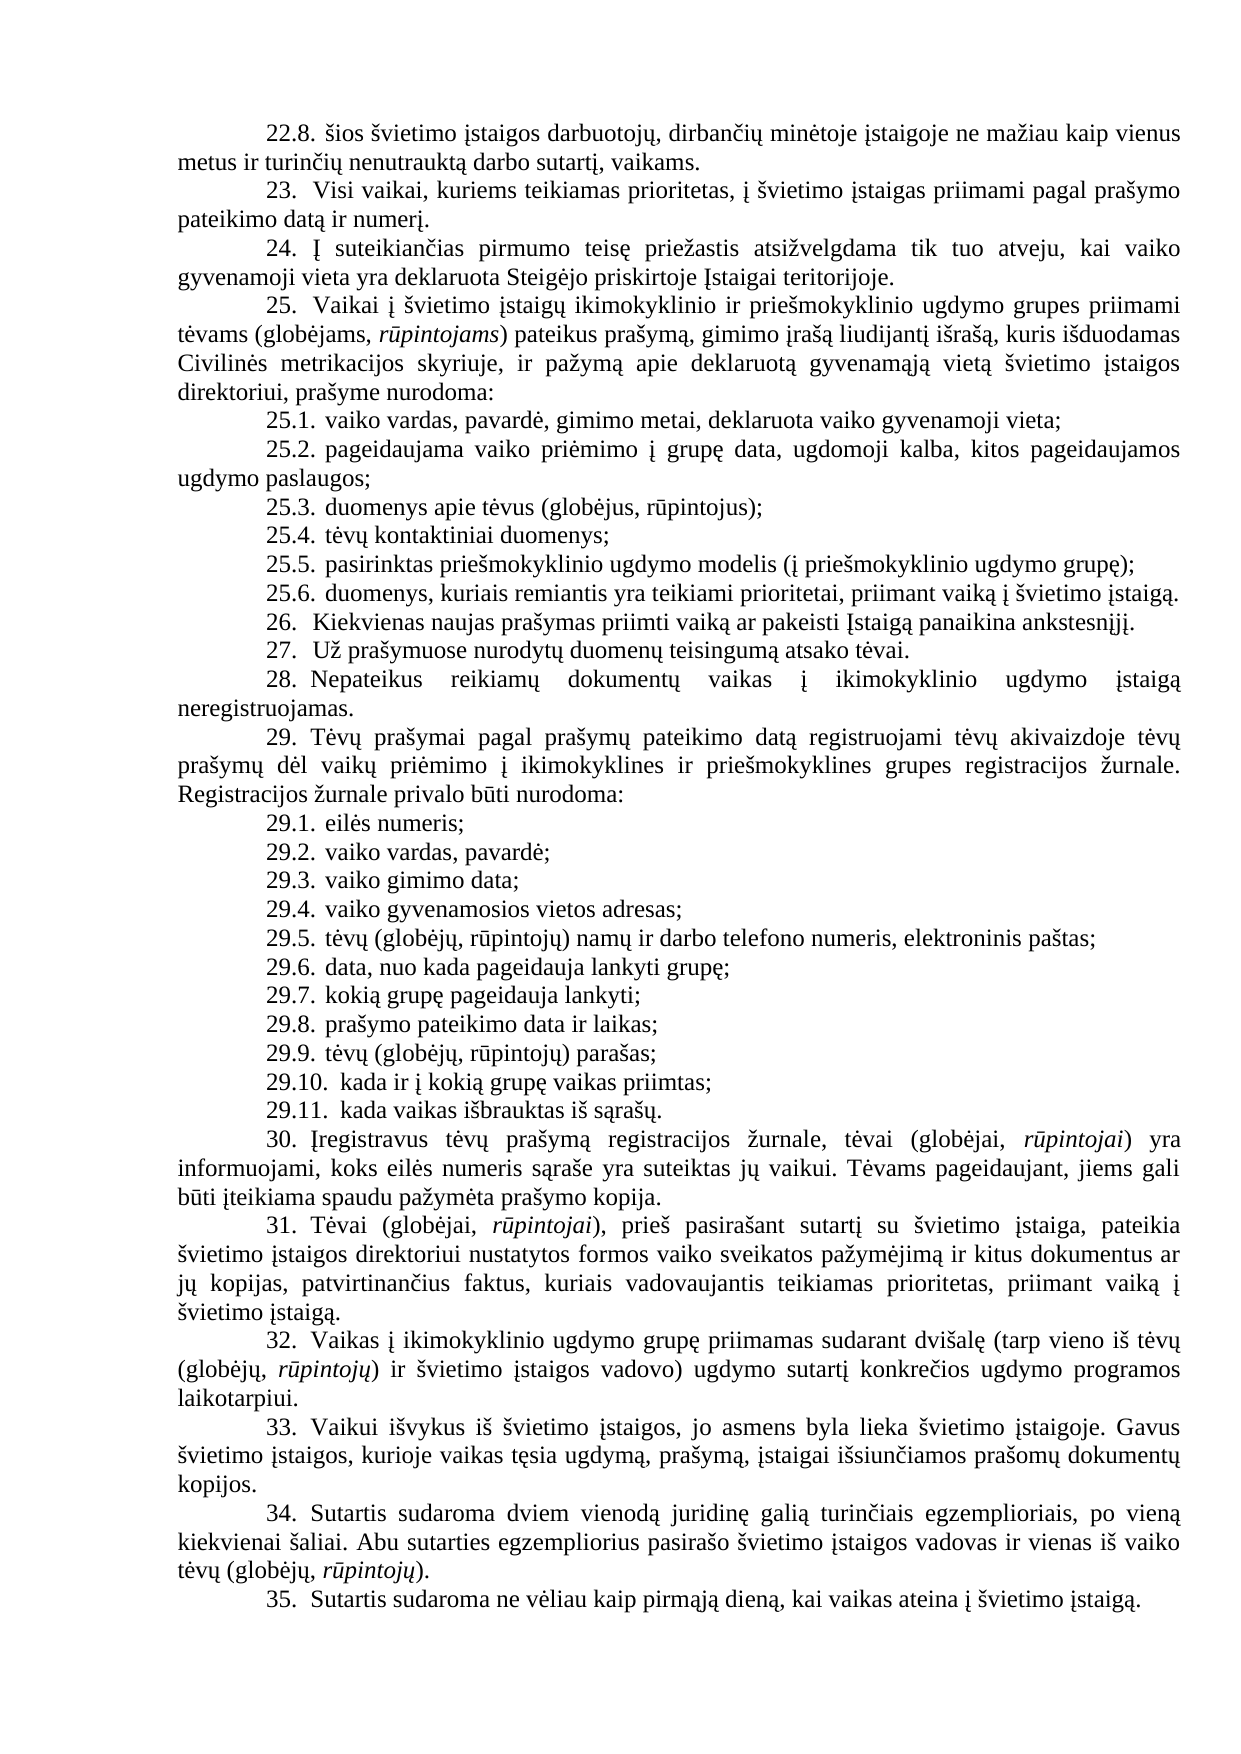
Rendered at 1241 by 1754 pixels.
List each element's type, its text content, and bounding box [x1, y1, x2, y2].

text 30. Įregistravus tėvų prašymą registracijos žurnale, tėvai (globėjai, rūpintojai) yra informuojami, koks eilės numeris sąraše yra suteiktas jų vaikui. Tėvams pageidaujant, jiems gali būti įteikiama spaudu pažymėta prašymo kopija. [177, 1124, 1181, 1211]
text 29.10. kada ir į kokią grupę vaikas priimtas; [177, 1067, 1181, 1096]
text 35. Sutartis sudaroma ne vėliau kaip pirmąją dieną, kai vaikas ateina į švietimo įstaigą. [177, 1584, 1181, 1613]
text 32. Vaikas į ikimokyklinio ugdymo grupę priimamas sudarant dvišalę (tarp vieno iš tėvų (globėjų, rūpintojų) ir švietimo įstaigos vadovo) ugdymo sutartį konkrečios ugdymo programos laikotarpiui. [177, 1326, 1181, 1412]
text 22.8. šios švietimo įstaigos darbuotojų, dirbančių minėtoje įstaigoje ne mažiau kaip vienus metus ir turinčių nenutrauktą darbo sutartį, vaikams. [177, 118, 1181, 176]
text 25.3. duomenys apie tėvus (globėjus, rūpintojus); [177, 492, 1181, 521]
text 29. Tėvų prašymai pagal prašymų pateikimo datą registruojami tėvų akivaizdoje tėvų prašymų dėl vaikų priėmimo į ikimokyklines ir priešmokyklines grupes registracijos žurnale. Registracijos žurnale privalo būti nurodoma: [177, 722, 1181, 808]
text 29.9. tėvų (globėjų, rūpintojų) parašas; [177, 1038, 1181, 1067]
text 28. Nepateikus reikiamų dokumentų vaikas į ikimokyklinio ugdymo įstaigą neregistruojamas. [177, 664, 1181, 722]
text 25.1. vaiko vardas, pavardė, gimimo metai, deklaruota vaiko gyvenamoji vieta; [177, 406, 1181, 434]
text 23. Visi vaikai, kuriems teikiamas prioritetas, į švietimo įstaigas priimami pagal prašymo pateikimo datą ir numerį. [177, 176, 1181, 233]
text 31. Tėvai (globėjai, rūpintojai), prieš pasirašant sutartį su švietimo įstaiga, pateikia švietimo įstaigos direktoriui nustatytos formos vaiko sveikatos pažymėjimą ir kitus dokumentus ar jų kopijas, patvirtinančius faktus, kuriais vadovaujantis teikiamas prioritetas, priimant vaiką į švietimo įstaigą. [177, 1211, 1181, 1326]
text 29.1. eilės numeris; [266, 808, 1181, 837]
text 29.11. kada vaikas išbrauktas iš sąrašų. [177, 1096, 1181, 1124]
text 29.2. vaiko vardas, pavardė; [177, 837, 1181, 866]
text 25. Vaikai į švietimo įstaigų ikimokyklinio ir priešmokyklinio ugdymo grupes priimami tėvams (globėjams, rūpintojams) pateikus prašymą, gimimo įrašą liudijantį išrašą, kuris išduodamas Civilinės metrikacijos skyriuje, ir pažymą apie deklaruotą gyvenamąją vietą švietimo įstaigos direktoriui, prašyme nurodoma: [177, 291, 1181, 406]
text 25.6. duomenys, kuriais remiantis yra teikiami prioritetai, priimant vaiką į švietimo įstaigą. [177, 578, 1181, 607]
text 25.5. pasirinktas priešmokyklinio ugdymo modelis (į priešmokyklinio ugdymo grupę); [177, 549, 1181, 578]
text 29.5. tėvų (globėjų, rūpintojų) namų ir darbo telefono numeris, elektroninis paštas; [177, 923, 1181, 952]
text 33. Vaikui išvykus iš švietimo įstaigos, jo asmens byla lieka švietimo įstaigoje. Gavus švietimo įstaigos, kurioje vaikas tęsia ugdymą, prašymą, įstaigai išsiunčiamos prašomų dokumentų kopijos. [177, 1412, 1181, 1498]
text 26. Kiekvienas naujas prašymas priimti vaiką ar pakeisti Įstaigą panaikina ankstesnįjį. [177, 607, 1181, 636]
text 29.8. prašymo pateikimo data ir laikas; [177, 1009, 1181, 1038]
text 24. Į suteikiančias pirmumo teisę priežastis atsižvelgdama tik tuo atveju, kai vaiko gyvenamoji vieta yra deklaruota Steigėjo priskirtoje Įstaigai teritorijoje. [177, 233, 1181, 291]
text 25.2. pageidaujama vaiko priėmimo į grupę data, ugdomoji kalba, kitos pageidaujamos ugdymo paslaugos; [177, 434, 1181, 492]
text 25.4. tėvų kontaktiniai duomenys; [177, 521, 1181, 549]
text 29.3. vaiko gimimo data; [177, 866, 1181, 894]
text 34. Sutartis sudaroma dviem vienodą juridinę galią turinčiais egzemplioriais, po vieną kiekvienai šaliai. Abu sutarties egzempliorius pasirašo švietimo įstaigos vadovas ir vienas iš vaiko tėvų (globėjų, rūpintojų). [177, 1498, 1181, 1584]
text 27. Už prašymuose nurodytų duomenų teisingumą atsako tėvai. [177, 636, 1181, 664]
text 29.6. data, nuo kada pageidauja lankyti grupę; [177, 952, 1181, 981]
text 29.7. kokią grupę pageidauja lankyti; [177, 981, 1181, 1009]
text 29.4. vaiko gyvenamosios vietos adresas; [177, 894, 1181, 923]
